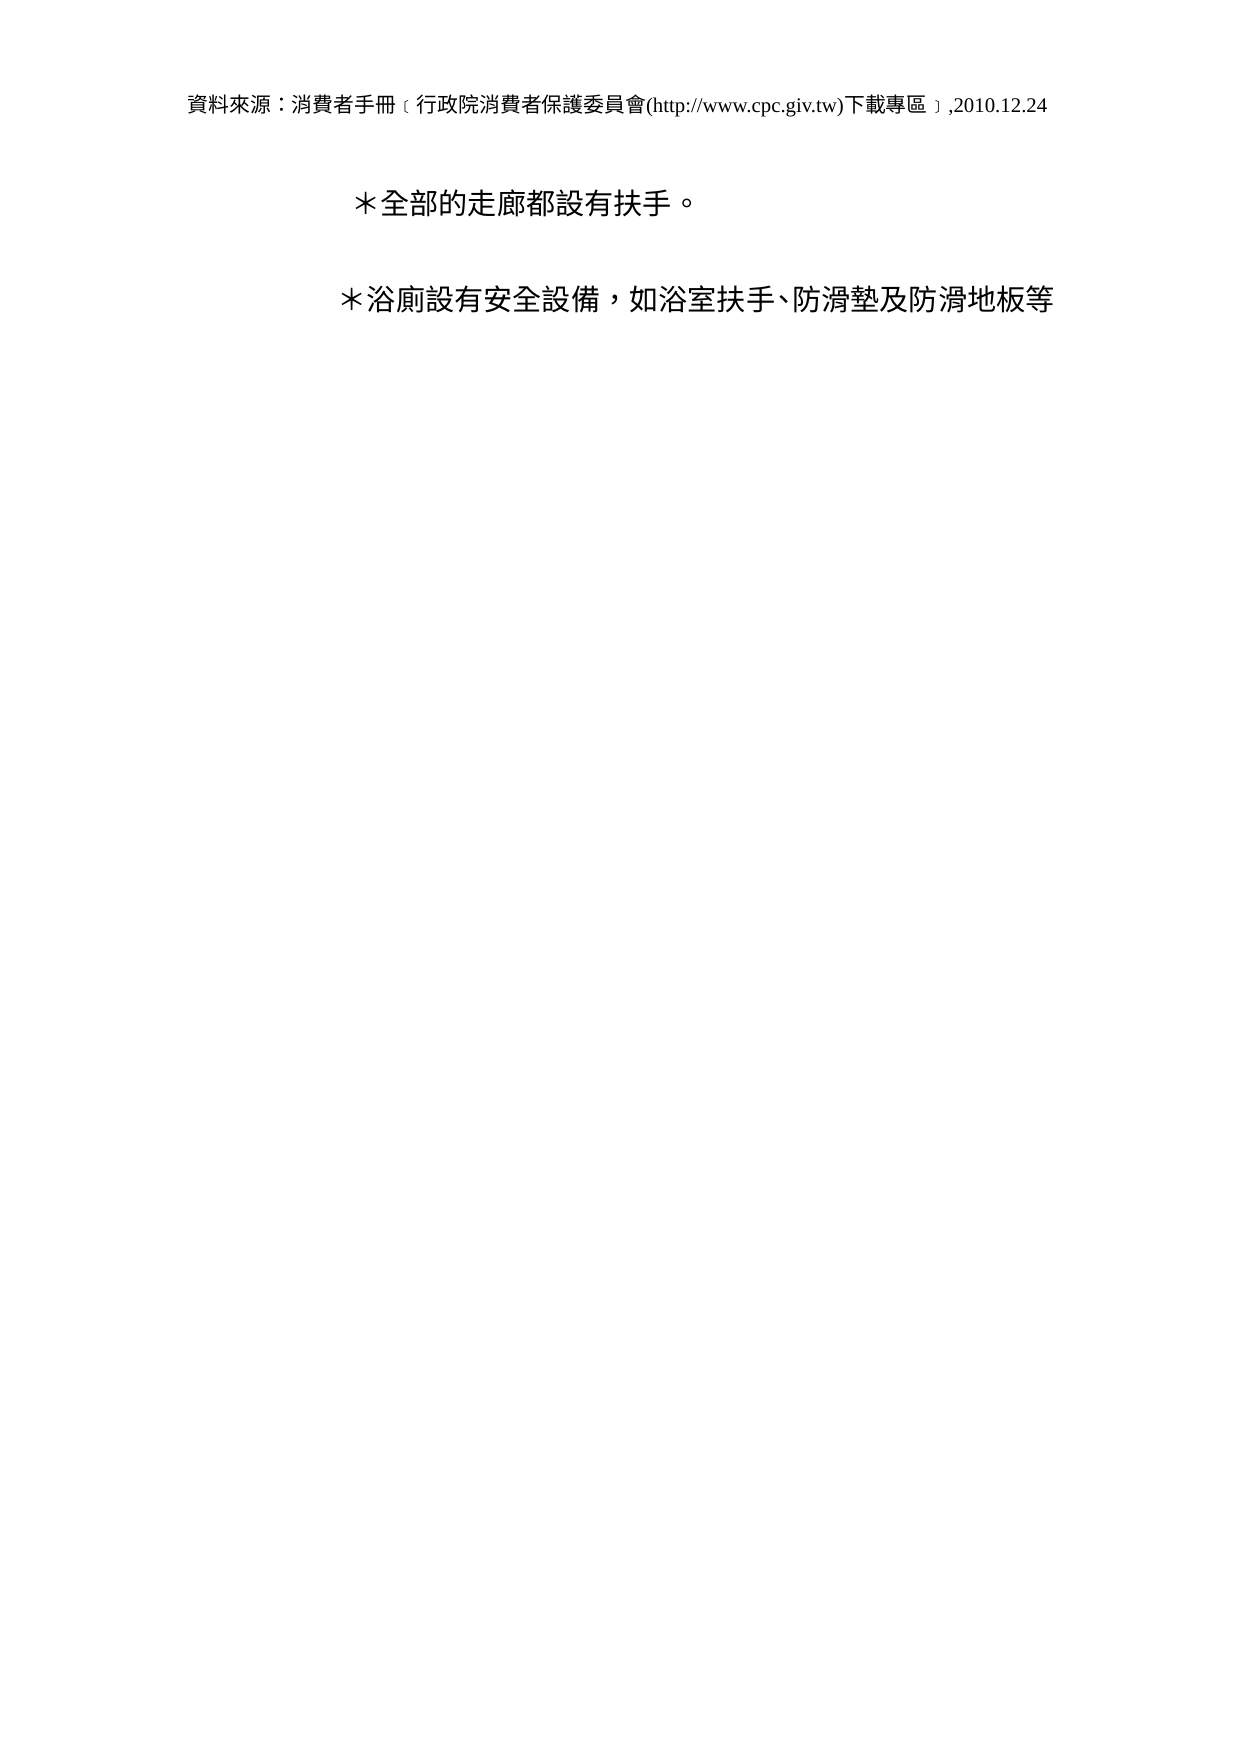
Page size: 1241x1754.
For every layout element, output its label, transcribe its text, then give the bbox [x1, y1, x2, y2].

text ＊浴廁設有安全設備，如浴室扶手、防滑墊及防滑地板等。 [337, 261, 1053, 336]
text ＊全部的走廊都設有扶手。 [351, 164, 1053, 239]
